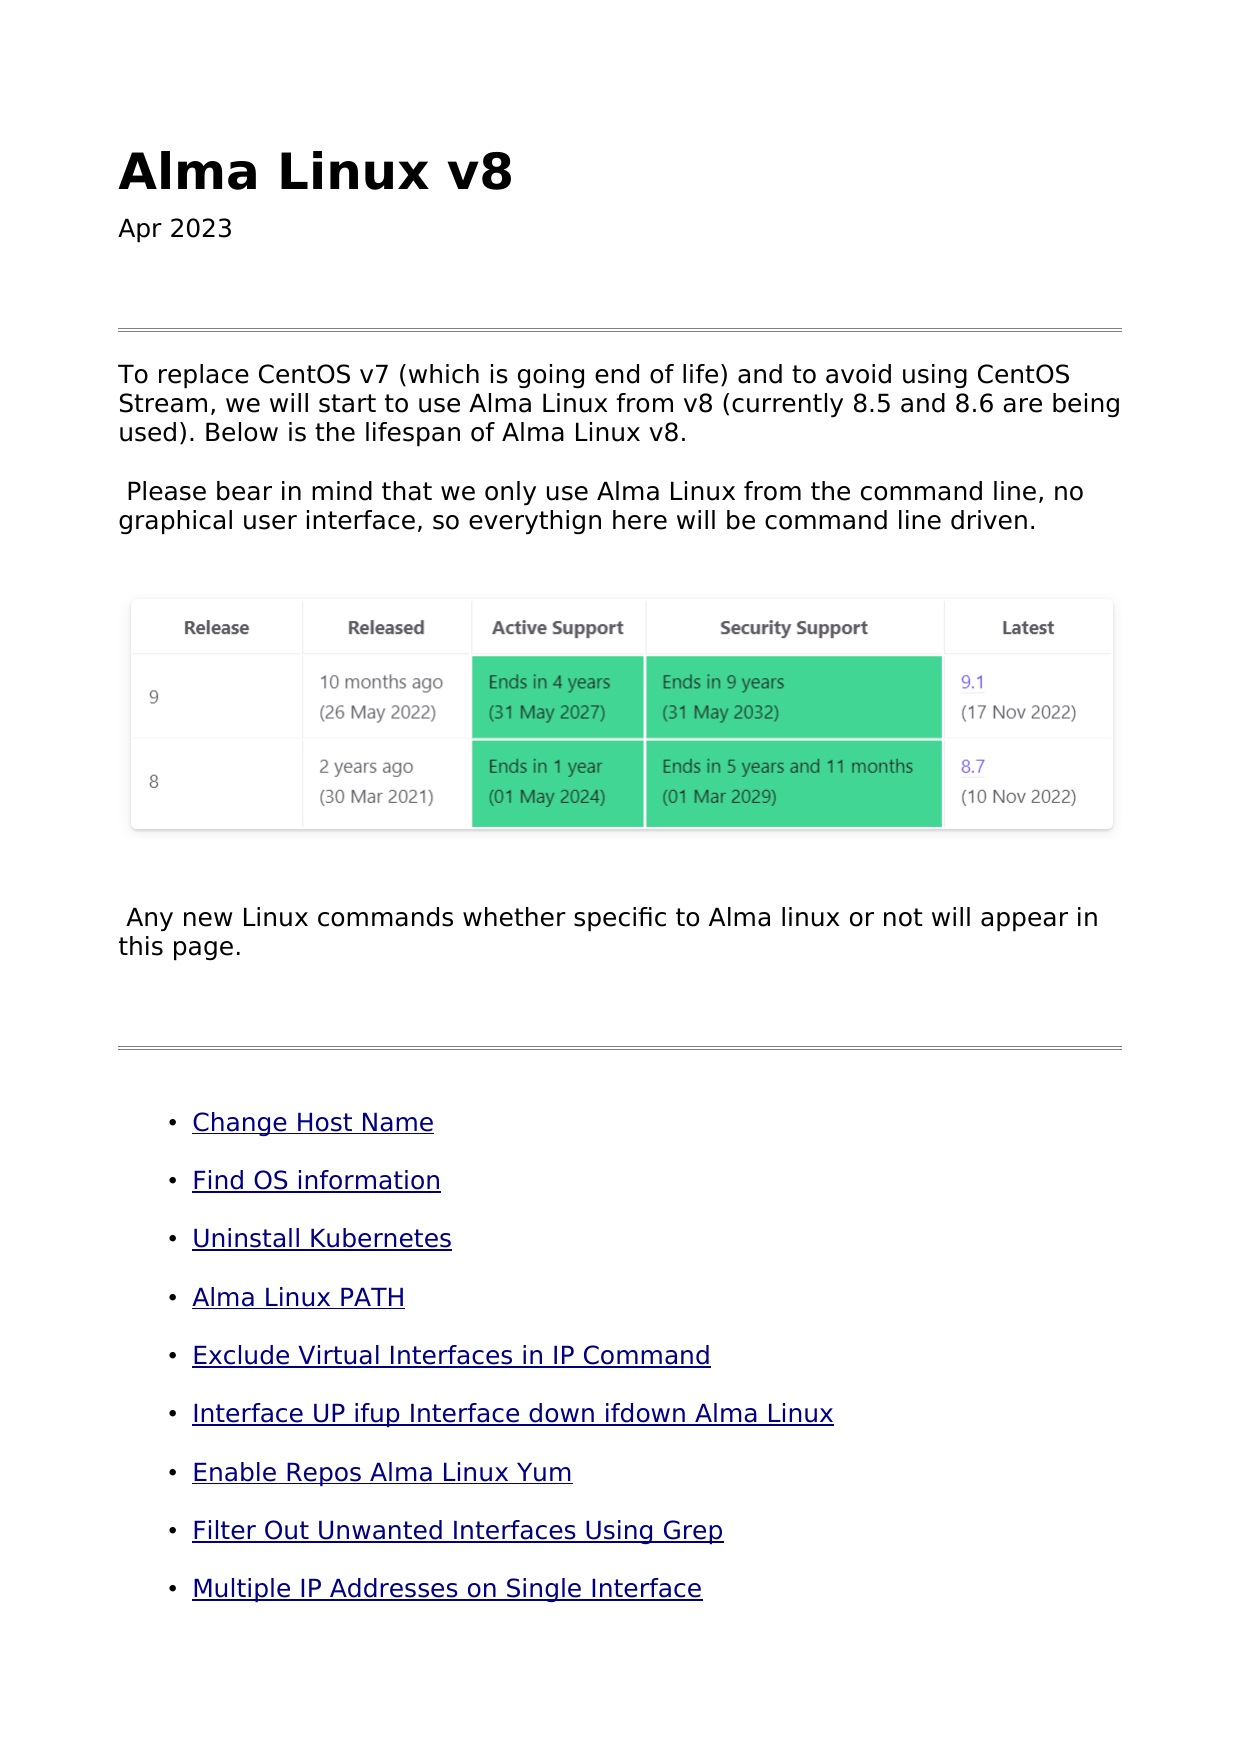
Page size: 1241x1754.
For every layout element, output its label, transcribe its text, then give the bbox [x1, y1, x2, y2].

subtitle Alma Linux v8 [118, 143, 1122, 201]
list Uninstall Kubernetes [177, 1224, 1122, 1283]
list Multiple IP Addresses on Single Interface [177, 1574, 1122, 1633]
list Find OS information [177, 1166, 1122, 1224]
text Any new Linux commands whether specific to Alma linux or not will appear in this page. [118, 839, 1122, 1019]
list Alma Linux PATH [177, 1283, 1122, 1341]
list Enable Repos Alma Linux Yum [177, 1458, 1122, 1516]
picture [118, 593, 1123, 839]
list Exclude Virtual Interfaces in IP Command [177, 1341, 1122, 1399]
list Interface UP ifup Interface down ifdown Alma Linux [177, 1399, 1122, 1458]
list Filter Out Unwanted Interfaces Using Grep [177, 1516, 1122, 1574]
text Apr 2023 [118, 214, 1122, 301]
list Change Host Name [177, 1108, 1122, 1166]
text To replace CentOS v7 (which is going end of life) and to avoid using CentOS Stream, we will start to use Alma Linux from v8 (currently 8.5 and 8.6 are being used). Below is the lifespan of Alma Linux v8. Please bear in mind that we only use Alma Linux from the command line, no graphical user interface, so everythign here will be command line driven. [118, 360, 1122, 593]
